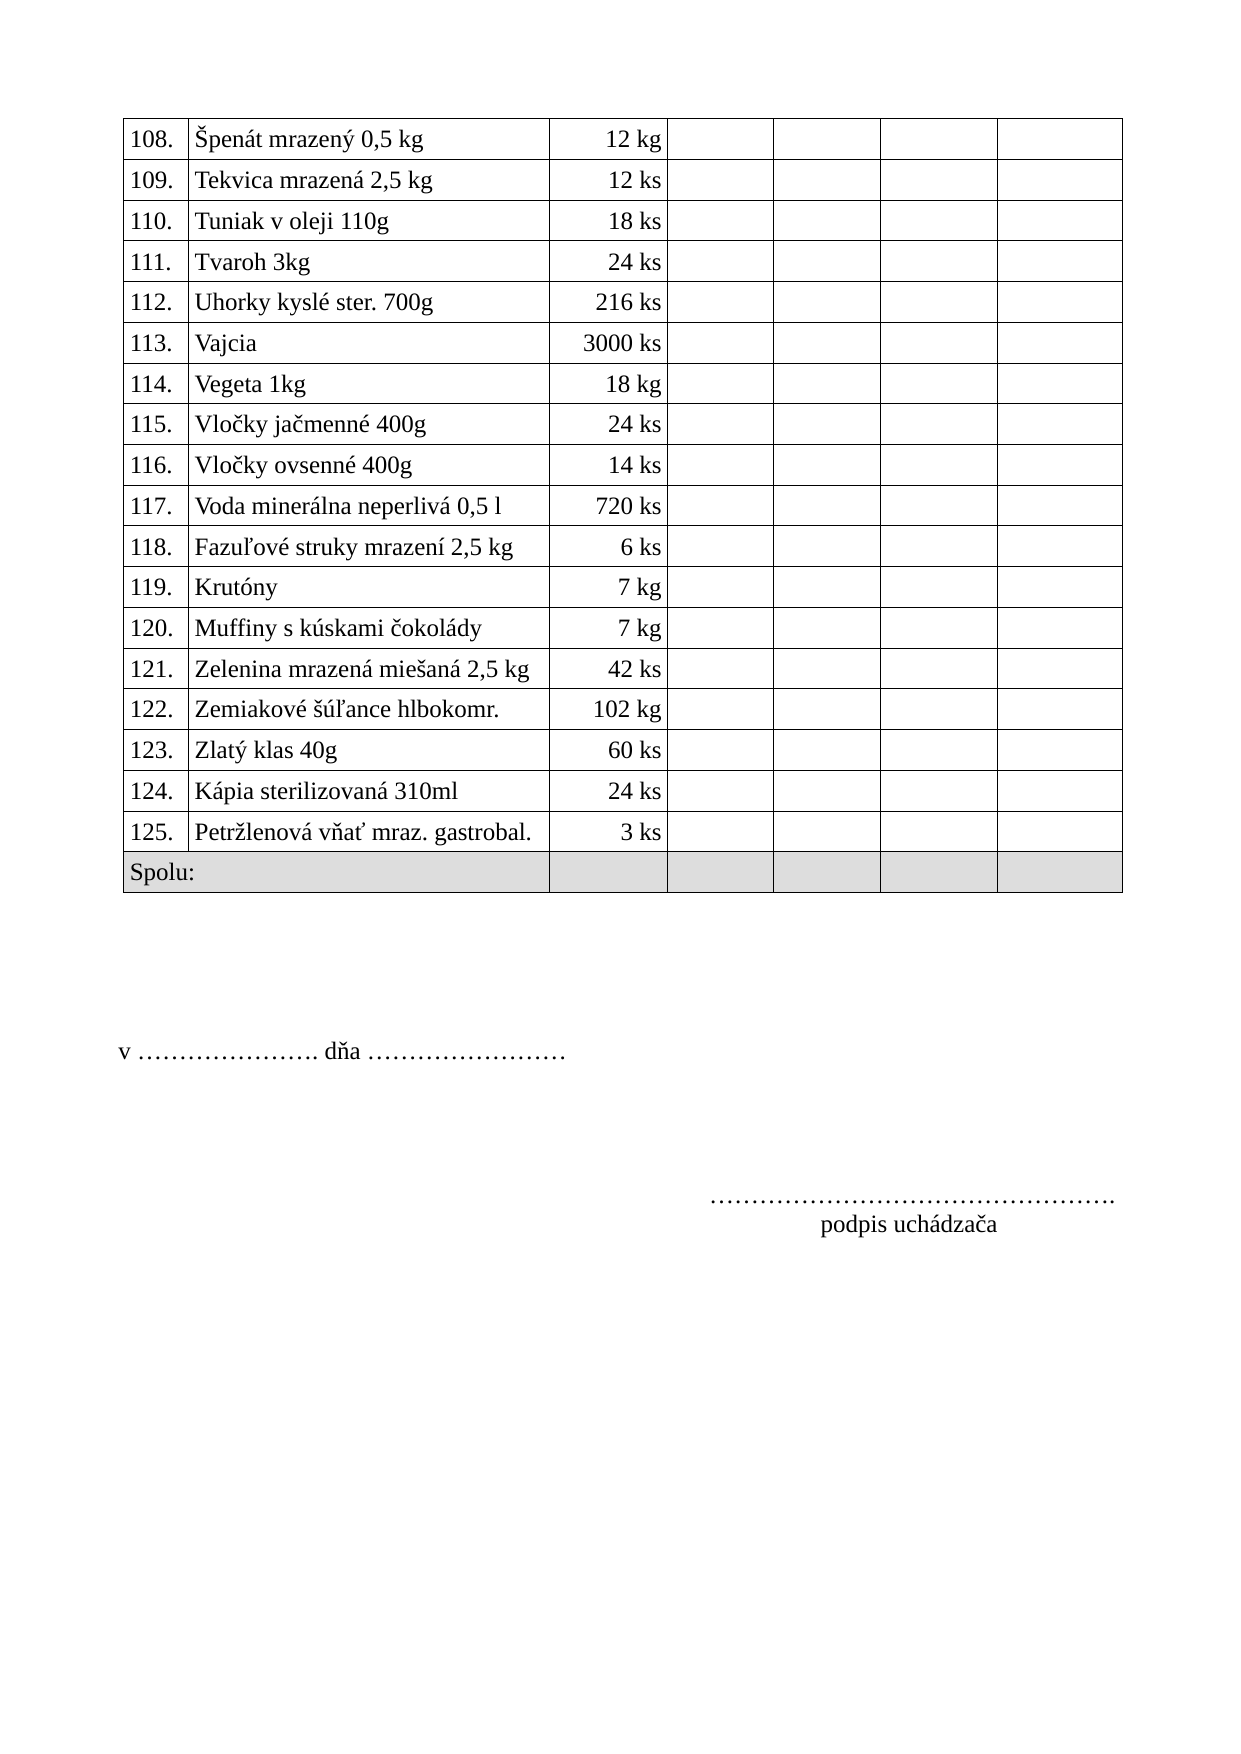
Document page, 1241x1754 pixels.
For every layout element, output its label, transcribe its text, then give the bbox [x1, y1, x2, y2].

table_cell [668, 649, 773, 688]
table_cell [881, 241, 997, 281]
table_cell 108. [124, 119, 188, 159]
table_cell 12 kg [550, 119, 667, 159]
table_cell Tuniak v oleji 110g [189, 201, 549, 240]
table_cell [881, 567, 997, 607]
table_cell 24 ks [550, 241, 667, 281]
table_cell [998, 241, 1122, 281]
table_cell [881, 119, 997, 159]
table_cell [668, 608, 773, 648]
table_cell 121. [124, 649, 188, 688]
table_cell 119. [124, 567, 188, 607]
text v …………………. dňa …………………… [118, 1036, 1122, 1065]
table_cell [881, 730, 997, 770]
table_cell [668, 160, 773, 199]
table_cell Vločky ovsenné 400g [189, 445, 549, 485]
table_cell 60 ks [550, 730, 667, 770]
table_cell 111. [124, 241, 188, 281]
table_cell [881, 649, 997, 688]
table_cell [668, 241, 773, 281]
table_cell [998, 486, 1122, 525]
table_cell 115. [124, 404, 188, 444]
table_cell [774, 852, 880, 892]
table_cell [774, 526, 880, 566]
table_cell [774, 730, 880, 770]
table_cell [668, 323, 773, 362]
table_cell [774, 282, 880, 322]
table_cell Muffiny s kúskami čokolády [189, 608, 549, 648]
table_cell Zlatý klas 40g [189, 730, 549, 770]
table_cell [774, 812, 880, 851]
table_cell [774, 364, 880, 403]
table_cell 216 ks [550, 282, 667, 322]
table_cell Vajcia [189, 323, 549, 362]
table_cell [881, 689, 997, 729]
table_cell [774, 119, 880, 159]
table_cell [774, 445, 880, 485]
table_cell 7 kg [550, 567, 667, 607]
table_cell [550, 852, 667, 892]
table_cell [998, 730, 1122, 770]
table_cell Uhorky kyslé ster. 700g [189, 282, 549, 322]
table_cell 110. [124, 201, 188, 240]
table_cell [668, 771, 773, 811]
table_cell Špenát mrazený 0,5 kg [189, 119, 549, 159]
table_cell 18 kg [550, 364, 667, 403]
table_cell 18 ks [550, 201, 667, 240]
table_cell 7 kg [550, 608, 667, 648]
table_cell [881, 201, 997, 240]
table_cell [774, 201, 880, 240]
table_cell 120. [124, 608, 188, 648]
table_cell [881, 364, 997, 403]
table_cell 3 ks [550, 812, 667, 851]
table_cell Spolu: [124, 852, 549, 892]
table_cell [668, 526, 773, 566]
table_cell [881, 486, 997, 525]
table_cell [668, 730, 773, 770]
table_cell [774, 323, 880, 362]
table_cell Vločky jačmenné 400g [189, 404, 549, 444]
table_cell [881, 282, 997, 322]
table_cell Tvaroh 3kg [189, 241, 549, 281]
table_cell [998, 852, 1122, 892]
table_cell [774, 160, 880, 199]
table_cell [881, 445, 997, 485]
table_cell 102 kg [550, 689, 667, 729]
table_cell [774, 608, 880, 648]
table_cell [998, 608, 1122, 648]
table_cell [881, 404, 997, 444]
table_cell Krutóny [189, 567, 549, 607]
table_cell [774, 649, 880, 688]
table_cell 24 ks [550, 771, 667, 811]
table_cell 118. [124, 526, 188, 566]
table_cell [774, 404, 880, 444]
table_cell [774, 486, 880, 525]
table_cell [998, 119, 1122, 159]
table_cell 720 ks [550, 486, 667, 525]
table_cell [998, 812, 1122, 851]
text podpis uchádzača [118, 1209, 1122, 1237]
table_cell [668, 445, 773, 485]
table_cell Zemiakové šúľance hlbokomr. [189, 689, 549, 729]
table_cell 125. [124, 812, 188, 851]
table_cell 116. [124, 445, 188, 485]
table_cell [668, 404, 773, 444]
table_cell [668, 567, 773, 607]
table_cell [998, 404, 1122, 444]
table_cell [774, 689, 880, 729]
table_cell Fazuľové struky mrazení 2,5 kg [189, 526, 549, 566]
table_cell [881, 323, 997, 362]
table_cell Zelenina mrazená miešaná 2,5 kg [189, 649, 549, 688]
table_cell 3000 ks [550, 323, 667, 362]
table_cell [998, 323, 1122, 362]
table_cell 6 ks [550, 526, 667, 566]
table_cell 42 ks [550, 649, 667, 688]
table_cell [998, 526, 1122, 566]
table_cell [998, 282, 1122, 322]
table_cell [668, 364, 773, 403]
table_cell Kápia sterilizovaná 310ml [189, 771, 549, 811]
table_cell Tekvica mrazená 2,5 kg [189, 160, 549, 199]
table_cell 109. [124, 160, 188, 199]
table_cell [668, 282, 773, 322]
table_cell [881, 852, 997, 892]
table_cell 14 ks [550, 445, 667, 485]
table_cell [998, 160, 1122, 199]
table_cell [998, 689, 1122, 729]
table_cell [998, 771, 1122, 811]
table_cell [774, 771, 880, 811]
table_cell Petržlenová vňať mraz. gastrobal. [189, 812, 549, 851]
table_cell 112. [124, 282, 188, 322]
table_cell 117. [124, 486, 188, 525]
table_cell [774, 241, 880, 281]
table_cell 12 ks [550, 160, 667, 199]
table_cell [881, 608, 997, 648]
table_cell 124. [124, 771, 188, 811]
table_cell [881, 526, 997, 566]
table_cell 114. [124, 364, 188, 403]
table_cell [668, 689, 773, 729]
table_cell [881, 812, 997, 851]
table_cell [998, 445, 1122, 485]
table_cell [881, 160, 997, 199]
table_cell [881, 771, 997, 811]
table_cell [668, 852, 773, 892]
table_cell [668, 812, 773, 851]
table_cell [774, 567, 880, 607]
table_cell [668, 486, 773, 525]
table_cell 123. [124, 730, 188, 770]
table_cell 113. [124, 323, 188, 362]
table_cell [668, 201, 773, 240]
table_cell [668, 119, 773, 159]
table_cell [998, 567, 1122, 607]
table_cell Voda minerálna neperlivá 0,5 l [189, 486, 549, 525]
text …………………………………………. [118, 1180, 1122, 1209]
table_cell Vegeta 1kg [189, 364, 549, 403]
table_cell [998, 649, 1122, 688]
table_cell [998, 364, 1122, 403]
table_cell 122. [124, 689, 188, 729]
table_cell [998, 201, 1122, 240]
table_cell 24 ks [550, 404, 667, 444]
